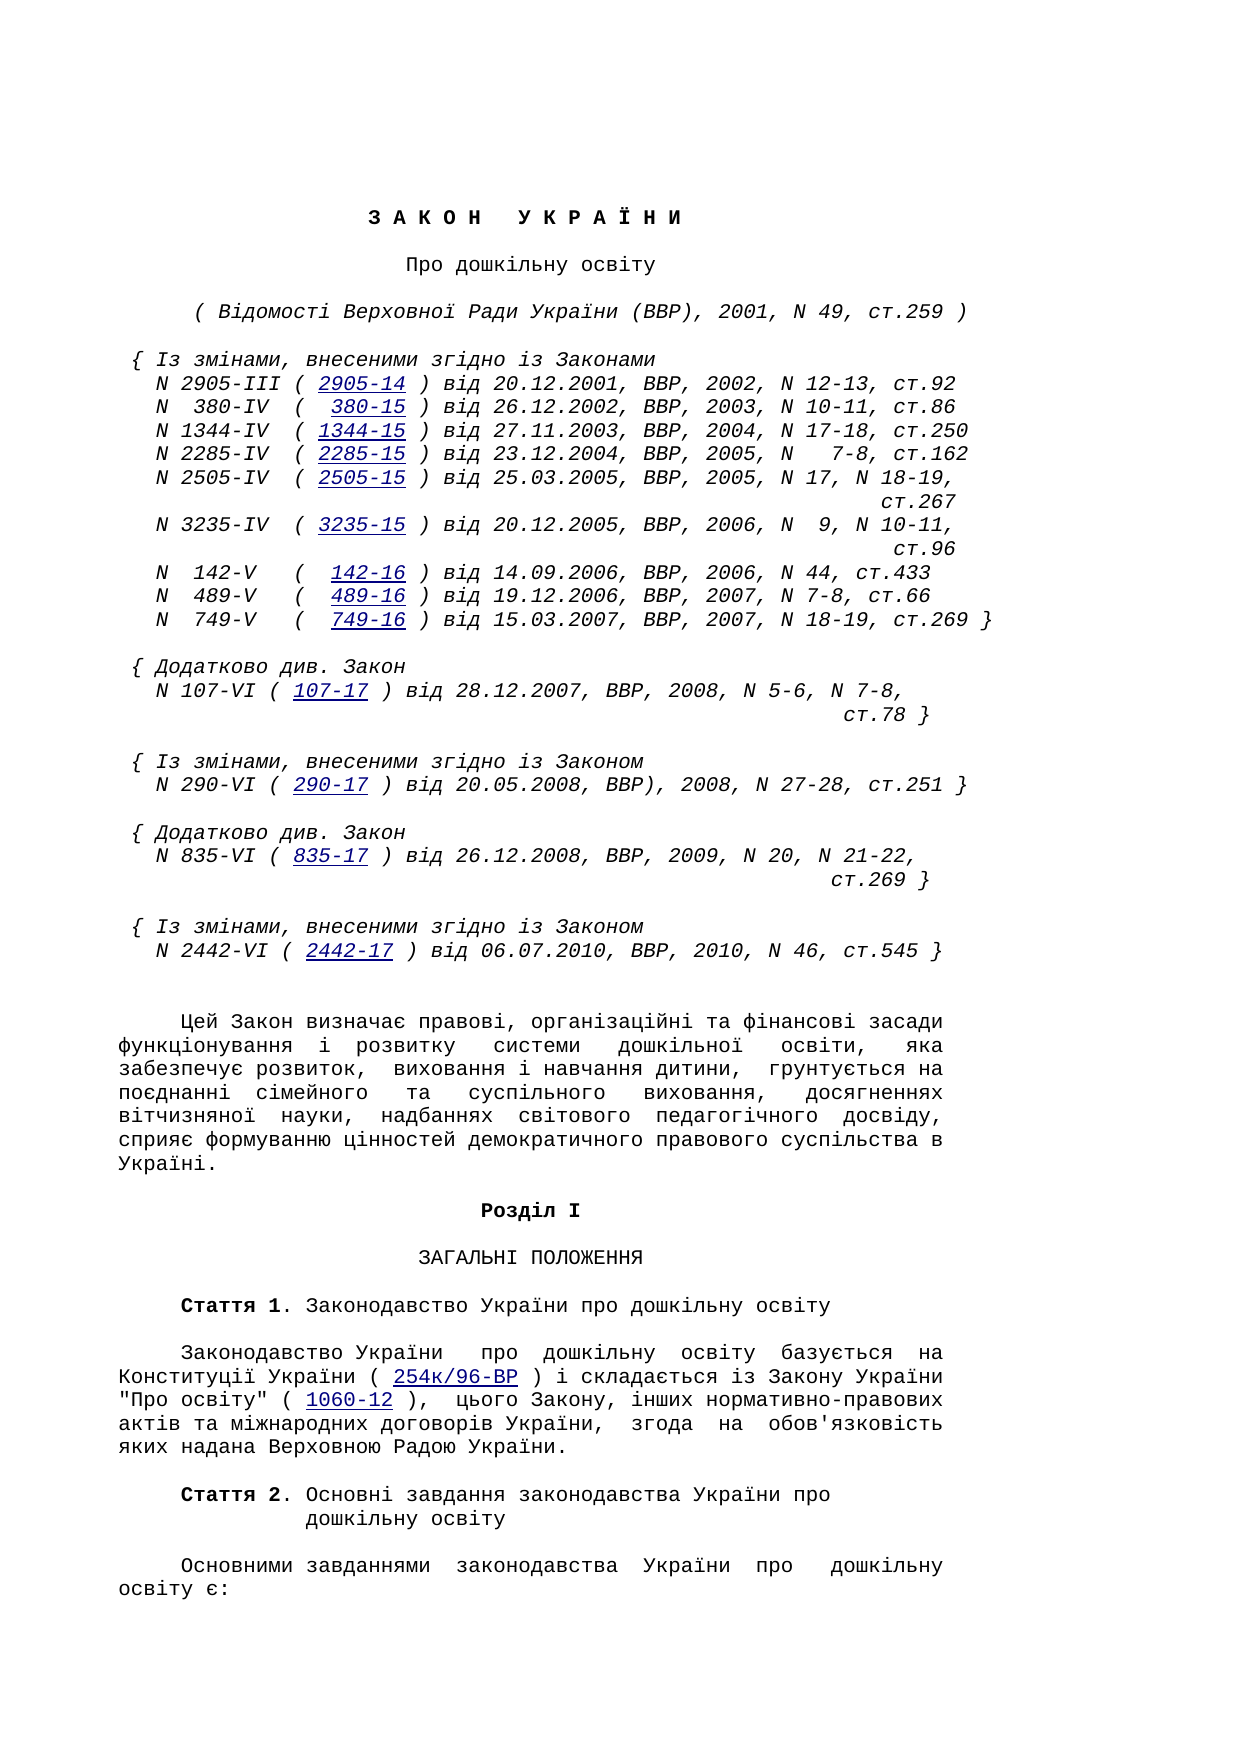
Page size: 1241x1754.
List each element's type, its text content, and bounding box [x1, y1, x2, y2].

text N 380-IV ( 380-15 ) від 26.12.2002, ВВР, 2003, N 10-11, ст.86 [118, 396, 1122, 420]
text З А К О Н У К Р А Ї Н И [118, 207, 1122, 231]
text { Додатково див. Закон [118, 656, 1122, 680]
text Про дошкільну освіту [118, 254, 1122, 278]
text функціонування і розвитку системи дошкільної освіти, яка [118, 1034, 1122, 1058]
text { Із змінами, внесеними згідно із Законом [118, 751, 1122, 774]
text Стаття 2. Основні завдання законодавства України про [118, 1484, 1122, 1507]
text N 2285-IV ( 2285-15 ) від 23.12.2004, ВВР, 2005, N 7-8, ст.162 [118, 443, 1122, 467]
text освіту є: [118, 1578, 1122, 1602]
text N 1344-IV ( 1344-15 ) від 27.11.2003, ВВР, 2004, N 17-18, ст.250 [118, 420, 1122, 443]
text Цей Закон визначає правові, організаційні та фінансові засади [118, 1011, 1122, 1034]
text актів та міжнародних договорів України, згода на обов'язковість [118, 1413, 1122, 1437]
text Законодавство України про дошкільну освіту базується на [118, 1342, 1122, 1366]
text N 2505-IV ( 2505-15 ) від 25.03.2005, ВВР, 2005, N 17, N 18-19, [118, 467, 1122, 491]
text ( Відомості Верховної Ради України (ВВР), 2001, N 49, ст.259 ) [118, 302, 1122, 325]
text поєднанні сімейного та суспільного виховання, досягненнях [118, 1082, 1122, 1106]
text ст.78 } [118, 703, 1122, 727]
text сприяє формуванню цінностей демократичного правового суспільства в [118, 1129, 1122, 1153]
text ст.269 } [118, 869, 1122, 893]
text Україні. [118, 1153, 1122, 1176]
text вітчизняної науки, надбаннях світового педагогічного досвіду, [118, 1106, 1122, 1129]
text N 290-VI ( 290-17 ) від 20.05.2008, ВВР), 2008, N 27-28, ст.251 } [118, 774, 1122, 798]
text ЗАГАЛЬНІ ПОЛОЖЕННЯ [118, 1247, 1122, 1271]
text Конституції України ( 254к/96-ВР ) і складається із Закону України [118, 1366, 1122, 1389]
text Розділ I [118, 1200, 1122, 1224]
text ст.267 [118, 491, 1122, 514]
text N 2442-VI ( 2442-17 ) від 06.07.2010, ВВР, 2010, N 46, ст.545 } [118, 940, 1122, 964]
text "Про освіту" ( 1060-12 ), цього Закону, інших нормативно-правових [118, 1389, 1122, 1413]
text N 749-V ( 749-16 ) від 15.03.2007, ВВР, 2007, N 18-19, ст.269 } [118, 609, 1122, 633]
text забезпечує розвиток, виховання і навчання дитини, грунтується на [118, 1058, 1122, 1082]
text дошкільну освіту [118, 1507, 1122, 1531]
text N 835-VI ( 835-17 ) від 26.12.2008, ВВР, 2009, N 20, N 21-22, [118, 845, 1122, 869]
text N 107-VI ( 107-17 ) від 28.12.2007, ВВР, 2008, N 5-6, N 7-8, [118, 680, 1122, 703]
text N 489-V ( 489-16 ) від 19.12.2006, ВВР, 2007, N 7-8, ст.66 [118, 585, 1122, 609]
text { Із змінами, внесеними згідно із Законами [118, 349, 1122, 372]
text Основними завданнями законодавства України про дошкільну [118, 1555, 1122, 1578]
text N 2905-III ( 2905-14 ) від 20.12.2001, ВВР, 2002, N 12-13, ст.92 [118, 372, 1122, 396]
text яких надана Верховною Радою України. [118, 1437, 1122, 1460]
text Стаття 1. Законодавство України про дошкільну освіту [118, 1295, 1122, 1318]
text N 3235-IV ( 3235-15 ) від 20.12.2005, ВВР, 2006, N 9, N 10-11, [118, 514, 1122, 538]
text ст.96 [118, 538, 1122, 562]
text { Додатково див. Закон [118, 822, 1122, 845]
text { Із змінами, внесеними згідно із Законом [118, 916, 1122, 940]
text N 142-V ( 142-16 ) від 14.09.2006, ВВР, 2006, N 44, ст.433 [118, 562, 1122, 585]
